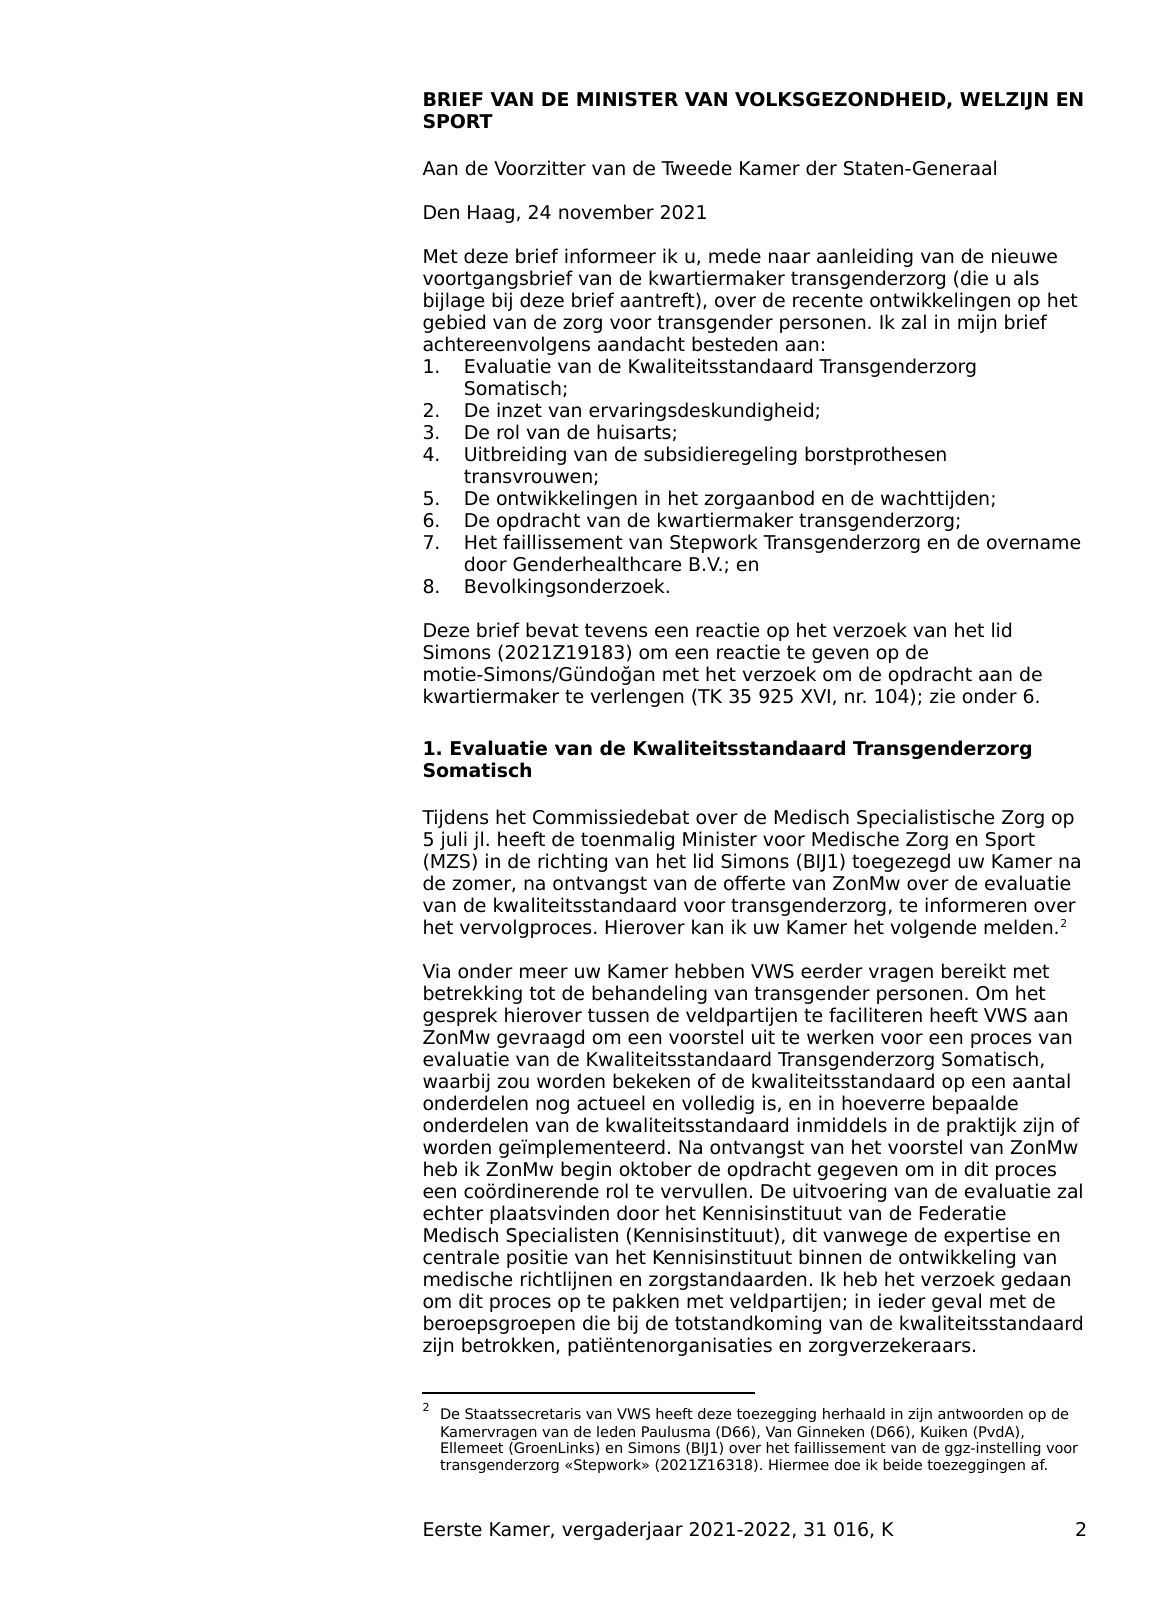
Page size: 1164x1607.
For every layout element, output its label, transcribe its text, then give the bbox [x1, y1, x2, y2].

text Via onder meer uw Kamer hebben VWS eerder vragen bereikt met betrekking tot de behandeling van transgender personen. Om het gesprek hierover tussen de veldpartijen te faciliteren heeft VWS aan ZonMw gevraagd om een voorstel uit te werken voor een proces van evaluatie van de Kwaliteitsstandaard Transgenderzorg Somatisch, waarbij zou worden bekeken of de kwaliteitsstandaard op een aantal onderdelen nog actueel en volledig is, en in hoeverre bepaalde onderdelen van de kwaliteitsstandaard inmiddels in de praktijk zijn of worden geïmplementeerd. Na ontvangst van het voorstel van ZonMw heb ik ZonMw begin oktober de opdracht gegeven om in dit proces een coördinerende rol te vervullen. De uitvoering van de evaluatie zal echter plaatsvinden door het Kennisinstituut van de Federatie Medisch Specialisten (Kennisinstituut), dit vanwege de expertise en centrale positie van het Kennisinstituut binnen de ontwikkeling van medische richtlijnen en zorgstandaarden. Ik heb het verzoek gedaan om dit proces op te pakken met veldpartijen; in ieder geval met de beroepsgroepen die bij de totstandkoming van de kwaliteitsstandaard zijn betrokken, patiëntenorganisaties en zorgverzekeraars. [422, 961, 1087, 1357]
text Deze brief bevat tevens een reactie op het verzoek van het lid Simons (2021Z19183) om een reactie te geven op de motie-Simons/Gündoğan met het verzoek om de opdracht aan de kwartiermaker te verlengen (TK 35 925 XVI, nr. 104); zie onder 6. [422, 620, 1087, 708]
text Tijdens het Commissiedebat over de Medisch Specialistische Zorg op 5 juli jl. heeft de toenmalig Minister voor Medische Zorg en Sport (MZS) in de richting van het lid Simons (BIJ1) toegezegd uw Kamer na de zomer, na ontvangst van de offerte van ZonMw over de evaluatie van de kwaliteitsstandaard voor transgenderzorg, te informeren over het vervolgproces. Hierover kan ik uw Kamer het volgende melden. [422, 807, 1087, 939]
text 4. Uitbreiding van de subsidieregeling borstprothesen transvrouwen; [422, 444, 1087, 488]
text 3. De rol van de huisarts; [422, 422, 1087, 444]
text 1. Evaluatie van de Kwaliteitsstandaard Transgenderzorg Somatisch; [422, 356, 1087, 400]
text 7. Het faillissement van Stepwork Transgenderzorg en de overname door Genderhealthcare B.V.; en [422, 532, 1087, 576]
subtitle BRIEF VAN DE MINISTER VAN VOLKSGEZONDHEID, WELZIJN EN SPORT [422, 89, 1087, 133]
text De Staatssecretaris van VWS heeft deze toezegging herhaald in zijn antwoorden op de Kamervragen van de leden Paulusma (D66), Van Ginneken (D66), Kuiken (PvdA), Ellemeet (GroenLinks) en Simons (BIJ1) over het faillissement van de ggz-instelling voor transgenderzorg «Stepwork» (2021Z16318). Hiermee doe ik beide toezeggingen af. [422, 1402, 1087, 1474]
text 2. De inzet van ervaringsdeskundigheid; [422, 400, 1087, 422]
text Aan de Voorzitter van de Tweede Kamer der Staten-Generaal [422, 158, 1087, 180]
text 5. De ontwikkelingen in het zorgaanbod en de wachttijden; [422, 488, 1087, 510]
text 8. Bevolkingsonderzoek. [422, 576, 1087, 598]
text Met deze brief informeer ik u, mede naar aanleiding van de nieuwe voortgangsbrief van de kwartiermaker transgenderzorg (die u als bijlage bij deze brief aantreft), over de recente ontwikkelingen op het gebied van de zorg voor transgender personen. Ik zal in mijn brief achtereenvolgens aandacht besteden aan: [422, 246, 1087, 356]
text Den Haag, 24 november 2021 [422, 202, 1087, 224]
subtitle 1. Evaluatie van de Kwaliteitsstandaard Transgenderzorg Somatisch [422, 738, 1087, 782]
text 6. De opdracht van de kwartiermaker transgenderzorg; [422, 510, 1087, 532]
